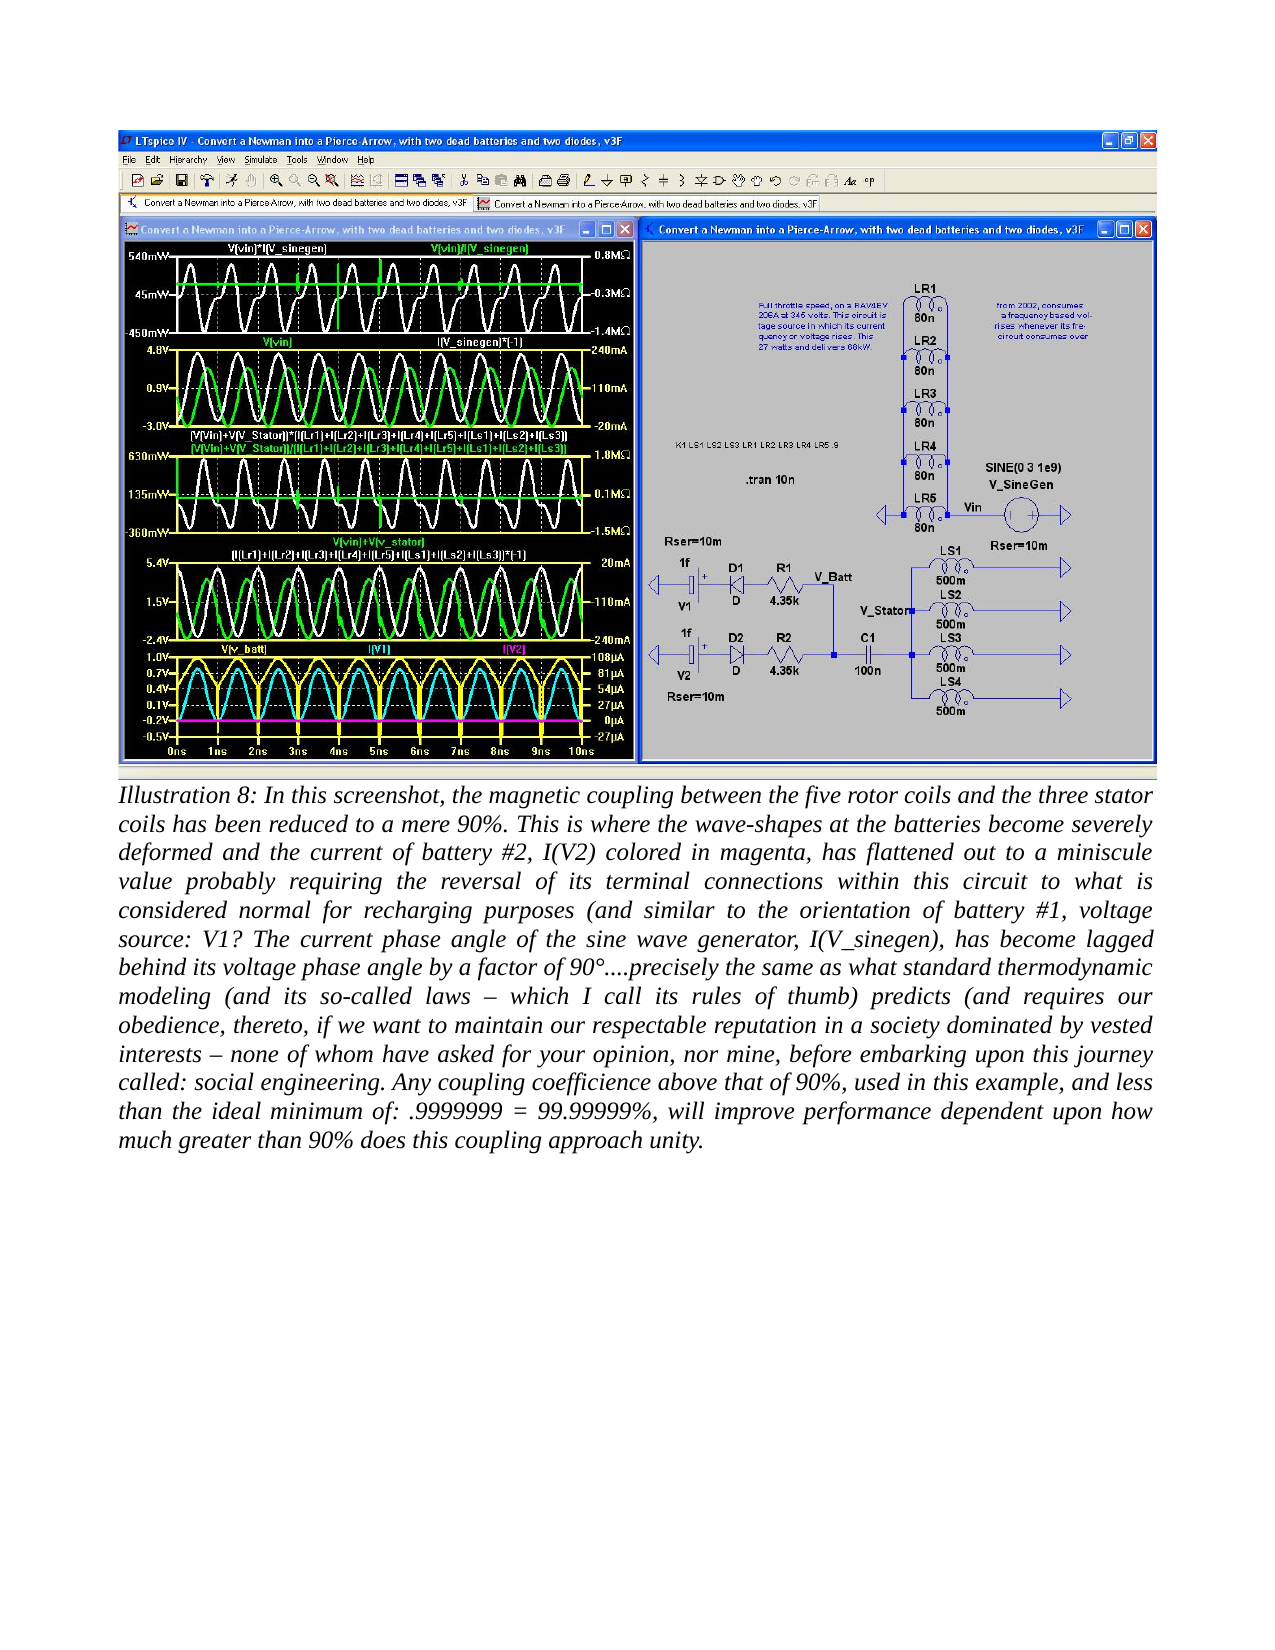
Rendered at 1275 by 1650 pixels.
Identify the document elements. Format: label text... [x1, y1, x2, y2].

text Illustration 8: In this screenshot, the magnetic coupling between the five rotor coils and the three stator coils has been reduced to a mere 90%. This is where the wave-shapes at the batteries become severely deformed and the current of battery #2, I(V2) colored in magenta, has flattened out to a miniscule value probably requiring the reversal of its terminal connections within this circuit to what is considered normal for recharging purposes (and similar to the orientation of battery #1, voltage source: V1? The current phase angle of the sine wave generator, I(V_sinegen), has become lagged behind its voltage phase angle by a factor of 90°....precisely the same as what standard thermodynamic modeling (and its so-called laws – which I call its rules of thumb) predicts (and requires our obedience, thereto, if we want to maintain our respectable reputation in a society dominated by vested interests – none of whom have asked for your opinion, nor mine, before embarking upon this journey called: social engineering. Any coupling coefficience above that of 90%, used in this example, and less than the ideal minimum of: .9999999 = 99.99999%, will improve performance dependent upon how much greater than 90% does this coupling approach unity. [118, 780, 1157, 1154]
picture [118, 130, 1158, 780]
